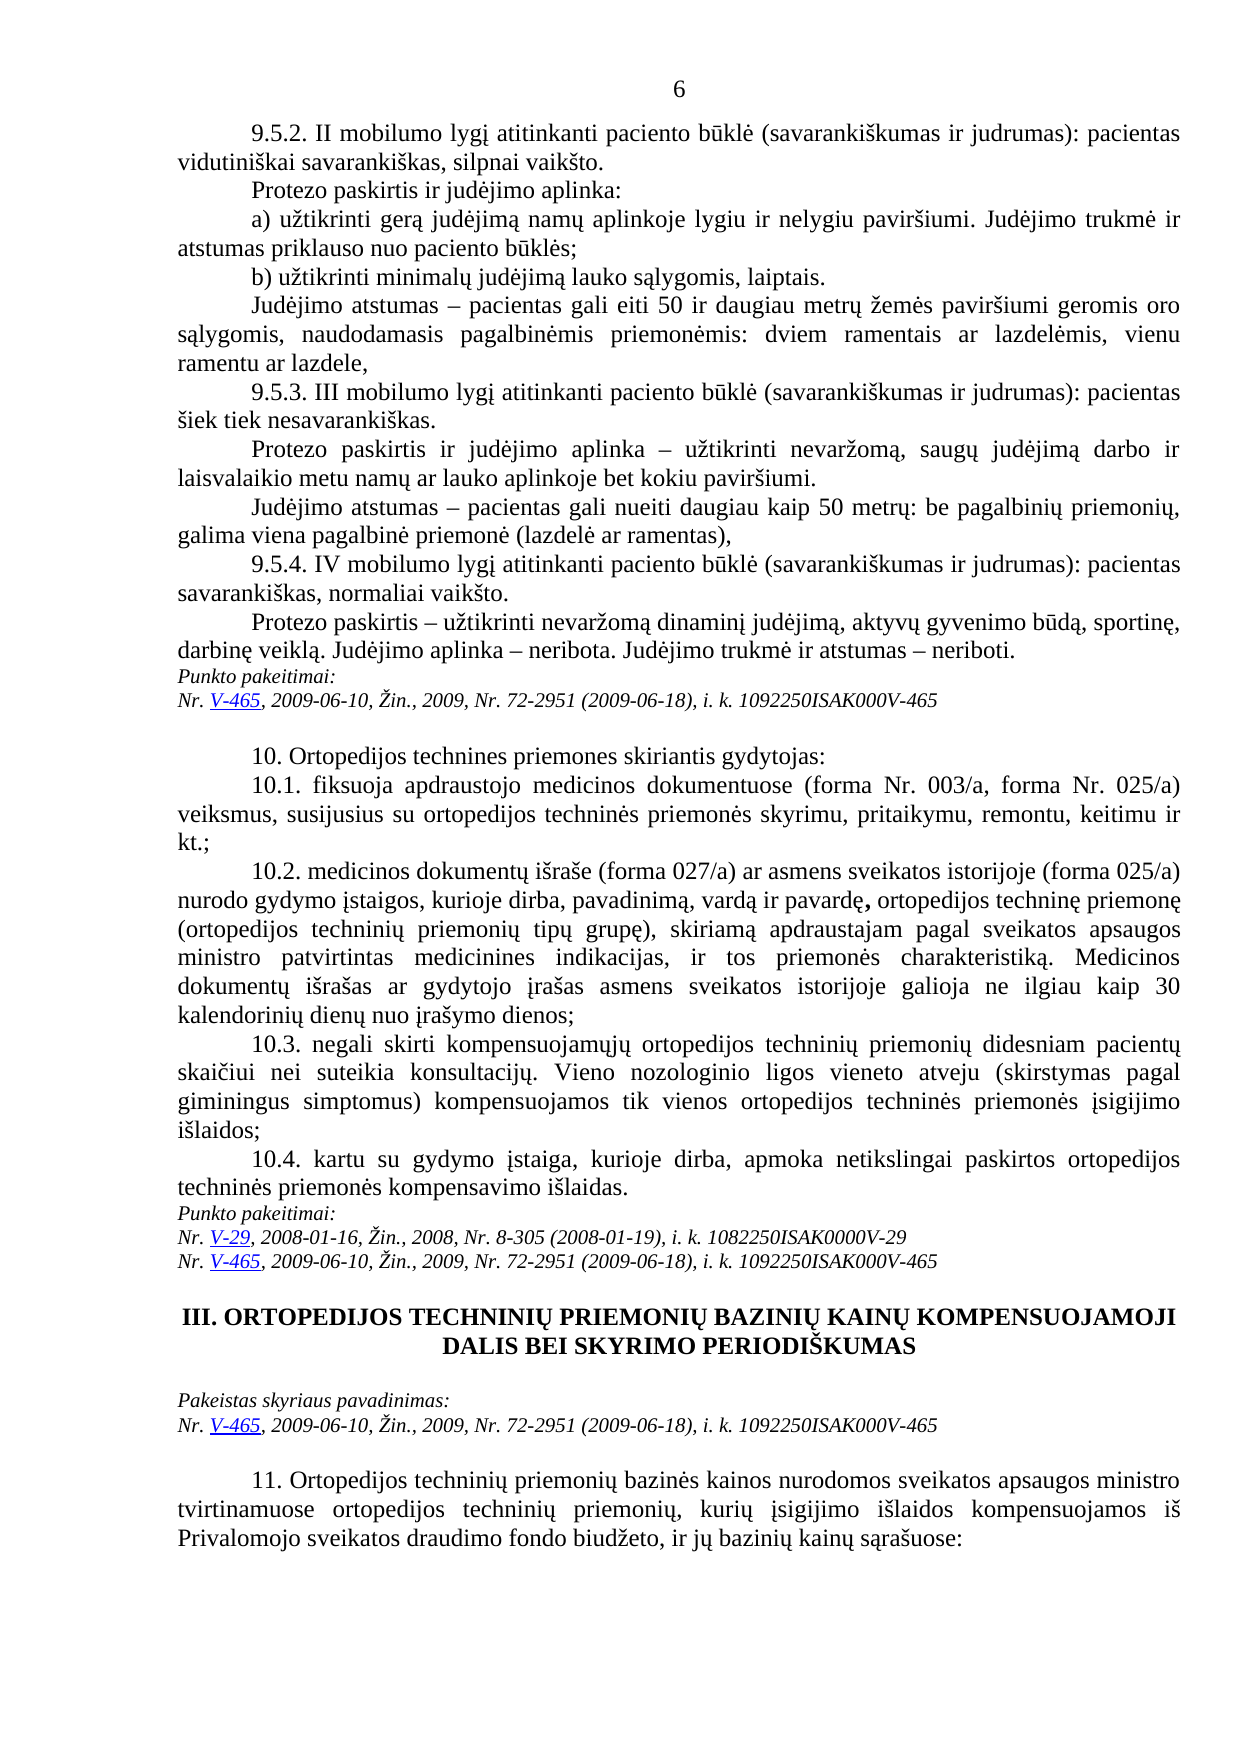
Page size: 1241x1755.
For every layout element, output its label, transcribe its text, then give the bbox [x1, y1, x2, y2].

text Judėjimo atstumas – pacientas gali nueiti daugiau kaip 50 metrų: be pagalbinių priemonių, galima viena pagalbinė priemonė (lazdelė ar ramentas), [177, 492, 1181, 549]
text Nr. V-465, 2009-06-10, Žin., 2009, Nr. 72-2951 (2009-06-18), i. k. 1092250ISAK000V-465 [177, 1249, 1181, 1273]
text Punkto pakeitimai: [177, 664, 1181, 688]
text 9.5.3. III mobilumo lygį atitinkanti paciento būklė (savarankiškumas ir judrumas): pacientas šiek tiek nesavarankiškas. [177, 377, 1181, 434]
text Nr. V-465, 2009-06-10, Žin., 2009, Nr. 72-2951 (2009-06-18), i. k. 1092250ISAK000V-465 [177, 1412, 1181, 1437]
text 10. Ortopedijos technines priemones skiriantis gydytojas: [177, 741, 1181, 770]
text 10.2. medicinos dokumentų išraše (forma 027/a) ar asmens sveikatos istorijoje (forma 025/a) nurodo gydymo įstaigos, kurioje dirba, pavadinimą, vardą ir pavardę, ortopedijos techninę priemonę (ortopedijos techninių priemonių tipų grupę), skiriamą apdraustajam pagal sveikatos apsaugos ministro patvirtintas medicinines indikacijas, ir tos priemonės charakteristiką. Medicinos dokumentų išrašas ar gydytojo įrašas asmens sveikatos istorijoje galioja ne ilgiau kaip 30 kalendorinių dienų nuo įrašymo dienos; [177, 856, 1181, 1029]
text 9.5.4. IV mobilumo lygį atitinkanti paciento būklė (savarankiškumas ir judrumas): pacientas savarankiškas, normaliai vaikšto. [177, 549, 1181, 607]
text a) užtikrinti gerą judėjimą namų aplinkoje lygiu ir nelygiu paviršiumi. Judėjimo trukmė ir atstumas priklauso nuo paciento būklės; [177, 204, 1181, 262]
text Judėjimo atstumas – pacientas gali eiti 50 ir daugiau metrų žemės paviršiumi geromis oro sąlygomis, naudodamasis pagalbinėmis priemonėmis: dviem ramentais ar lazdelėmis, vienu ramentu ar lazdele, [177, 291, 1181, 377]
text Nr. V-29, 2008-01-16, Žin., 2008, Nr. 8-305 (2008-01-19), i. k. 1082250ISAK0000V-29 [177, 1225, 1181, 1249]
text b) užtikrinti minimalų judėjimą lauko sąlygomis, laiptais. [177, 262, 1181, 291]
text Protezo paskirtis – užtikrinti nevaržomą dinaminį judėjimą, aktyvų gyvenimo būdą, sportinę, darbinę veiklą. Judėjimo aplinka – neribota. Judėjimo trukmė ir atstumas – neriboti. [177, 607, 1181, 664]
text III. ORTOPEDIJOS TECHNINIŲ PRIEMONIŲ BAZINIŲ KAINŲ KOMPENSUOJAMOJI DALIS BEI SKYRIMO PERIODIŠKUMAS [177, 1302, 1181, 1360]
text Pakeistas skyriaus pavadinimas: [177, 1388, 1181, 1412]
text 10.4. kartu su gydymo įstaiga, kurioje dirba, apmoka netikslingai paskirtos ortopedijos techninės priemonės kompensavimo išlaidas. [177, 1144, 1181, 1201]
text 10.3. negali skirti kompensuojamųjų ortopedijos techninių priemonių didesniam pacientų skaičiui nei suteikia konsultacijų. Vieno nozologinio ligos vieneto atveju (skirstymas pagal giminingus simptomus) kompensuojamos tik vienos ortopedijos techninės priemonės įsigijimo išlaidos; [177, 1029, 1181, 1144]
text Punkto pakeitimai: [177, 1201, 1181, 1225]
text Nr. V-465, 2009-06-10, Žin., 2009, Nr. 72-2951 (2009-06-18), i. k. 1092250ISAK000V-465 [177, 688, 1181, 712]
text 11. Ortopedijos techninių priemonių bazinės kainos nurodomos sveikatos apsaugos ministro tvirtinamuose ortopedijos techninių priemonių, kurių įsigijimo išlaidos kompensuojamos iš Privalomojo sveikatos draudimo fondo biudžeto, ir jų bazinių kainų sąrašuose: [177, 1465, 1181, 1552]
text Protezo paskirtis ir judėjimo aplinka – užtikrinti nevaržomą, saugų judėjimą darbo ir laisvalaikio metu namų ar lauko aplinkoje bet kokiu paviršiumi. [177, 434, 1181, 492]
text 9.5.2. II mobilumo lygį atitinkanti paciento būklė (savarankiškumas ir judrumas): pacientas vidutiniškai savarankiškas, silpnai vaikšto. [177, 118, 1181, 176]
text Protezo paskirtis ir judėjimo aplinka: [177, 176, 1181, 204]
text 10.1. fiksuoja apdraustojo medicinos dokumentuose (forma Nr. 003/a, forma Nr. 025/a) veiksmus, susijusius su ortopedijos techninės priemonės skyrimu, pritaikymu, remontu, keitimu ir kt.; [177, 770, 1181, 856]
